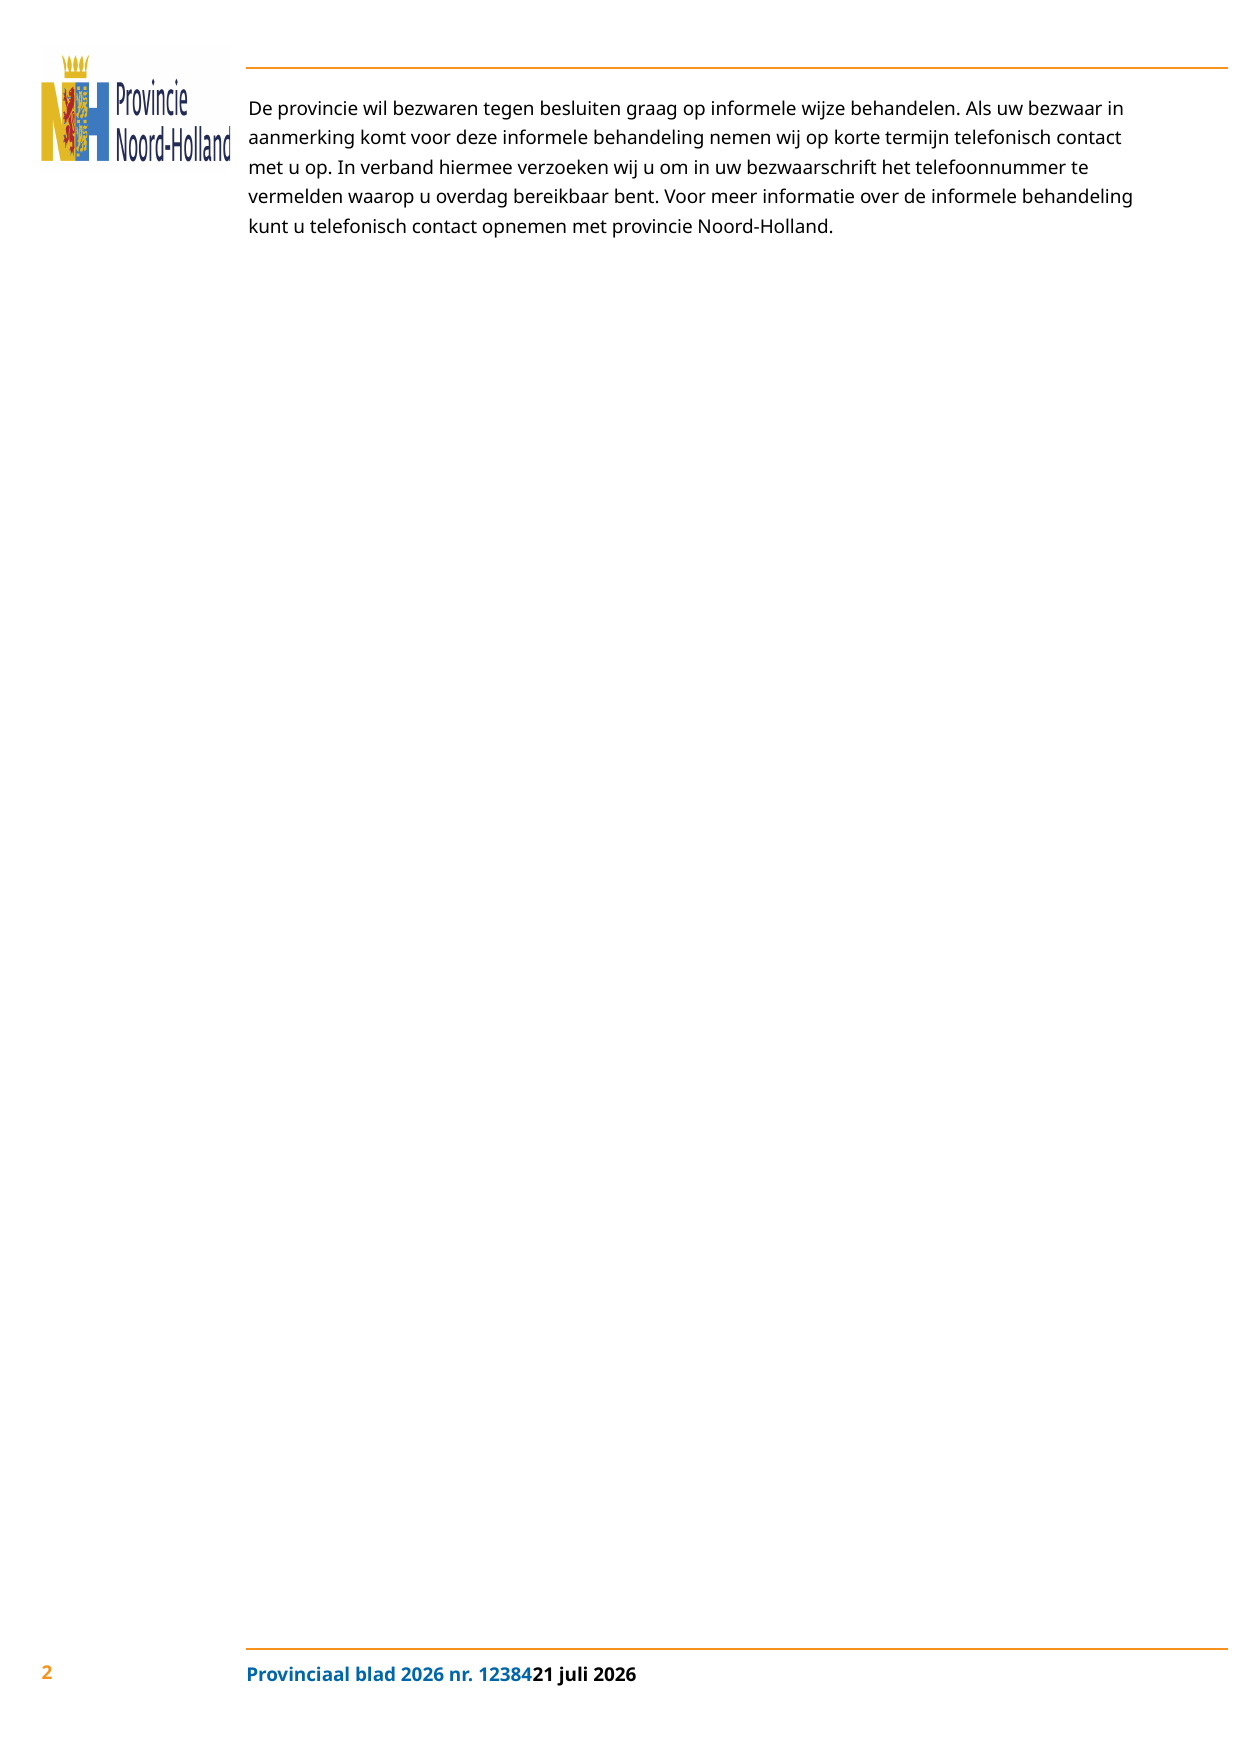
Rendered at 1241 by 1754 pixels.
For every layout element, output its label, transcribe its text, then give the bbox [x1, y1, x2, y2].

text De provincie wil bezwaren tegen besluiten graag op informele wijze behandelen. Als uw bezwaar in aanmerking komt voor deze informele behandeling nemen wij op korte termijn telefonisch contact met u op. In verband hiermee verzoeken wij u om in uw bezwaarschrift het telefoonnummer te vermelden waarop u overdag bereikbaar bent. Voor meer informatie over de informele behandeling kunt u telefonisch contact opnemen met provincie Noord-Holland. [248, 95, 1152, 239]
picture [41, 47, 231, 172]
